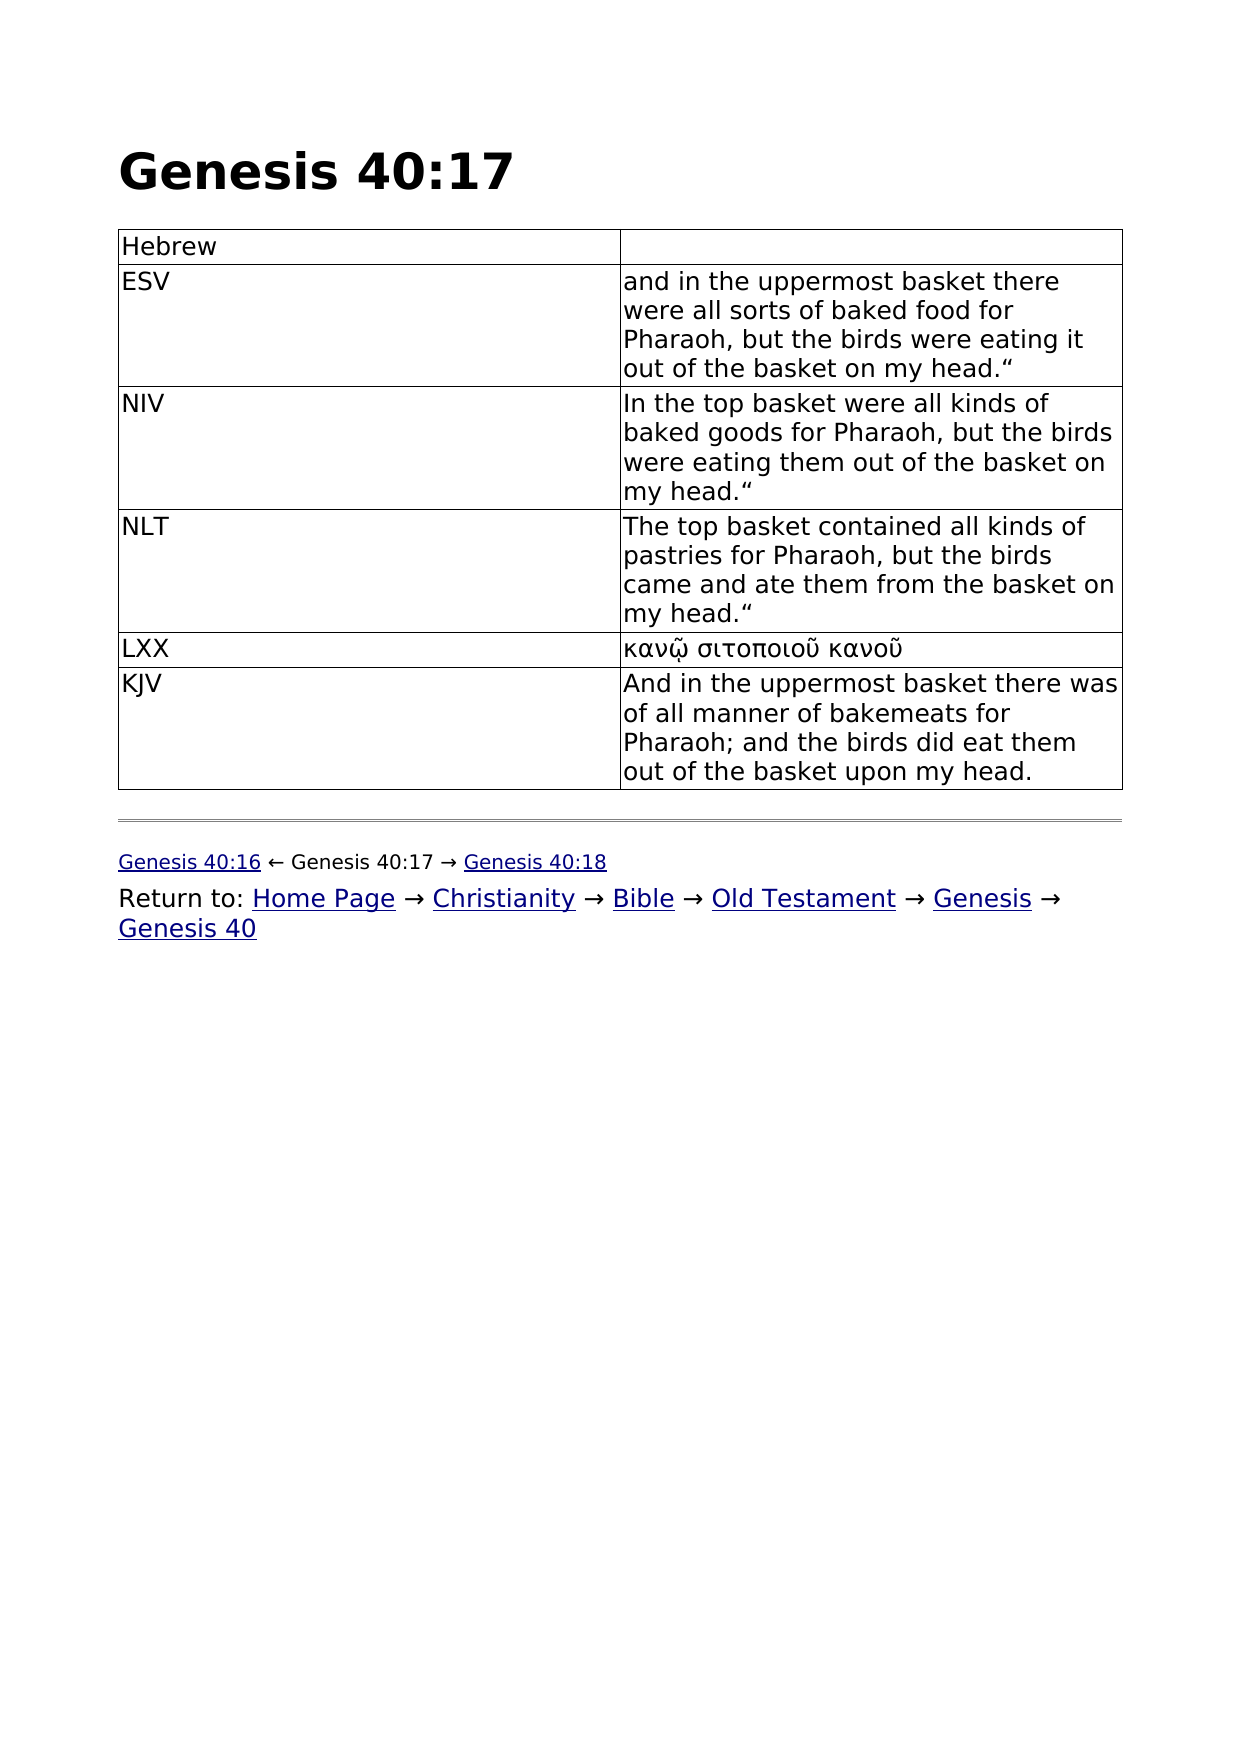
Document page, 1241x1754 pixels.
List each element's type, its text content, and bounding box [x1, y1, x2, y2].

table_header [621, 230, 1122, 264]
table_cell LXX [119, 633, 620, 667]
text Return to: Home Page → Christianity → Bible → Old Testament → Genesis → Genesis 40 [118, 884, 1122, 943]
table_cell κανῷ σιτοποιοῦ κανοῦ [621, 633, 1122, 667]
table_cell The top basket contained all kinds of pastries for Pharaoh, but the birds came and ate them from the basket on my head.“ [621, 510, 1122, 632]
table_cell In the top basket were all kinds of baked goods for Pharaoh, but the birds were eating them out of the basket on my head.“ [621, 387, 1122, 509]
table_header Hebrew [119, 230, 620, 264]
table_cell And in the uppermost basket there was of all manner of bakemeats for Pharaoh; and the birds did eat them out of the basket upon my head. [621, 668, 1122, 789]
table_cell NIV [119, 387, 620, 509]
subtitle Genesis 40:17 [118, 143, 1122, 201]
table_cell and in the uppermost basket there were all sorts of baked food for Pharaoh, but the birds were eating it out of the basket on my head.“ [621, 265, 1122, 386]
table_cell KJV [119, 668, 620, 789]
table_cell NLT [119, 510, 620, 632]
text Genesis 40:16 ← Genesis 40:17 → Genesis 40:18 [118, 851, 1122, 884]
table_cell ESV [119, 265, 620, 386]
